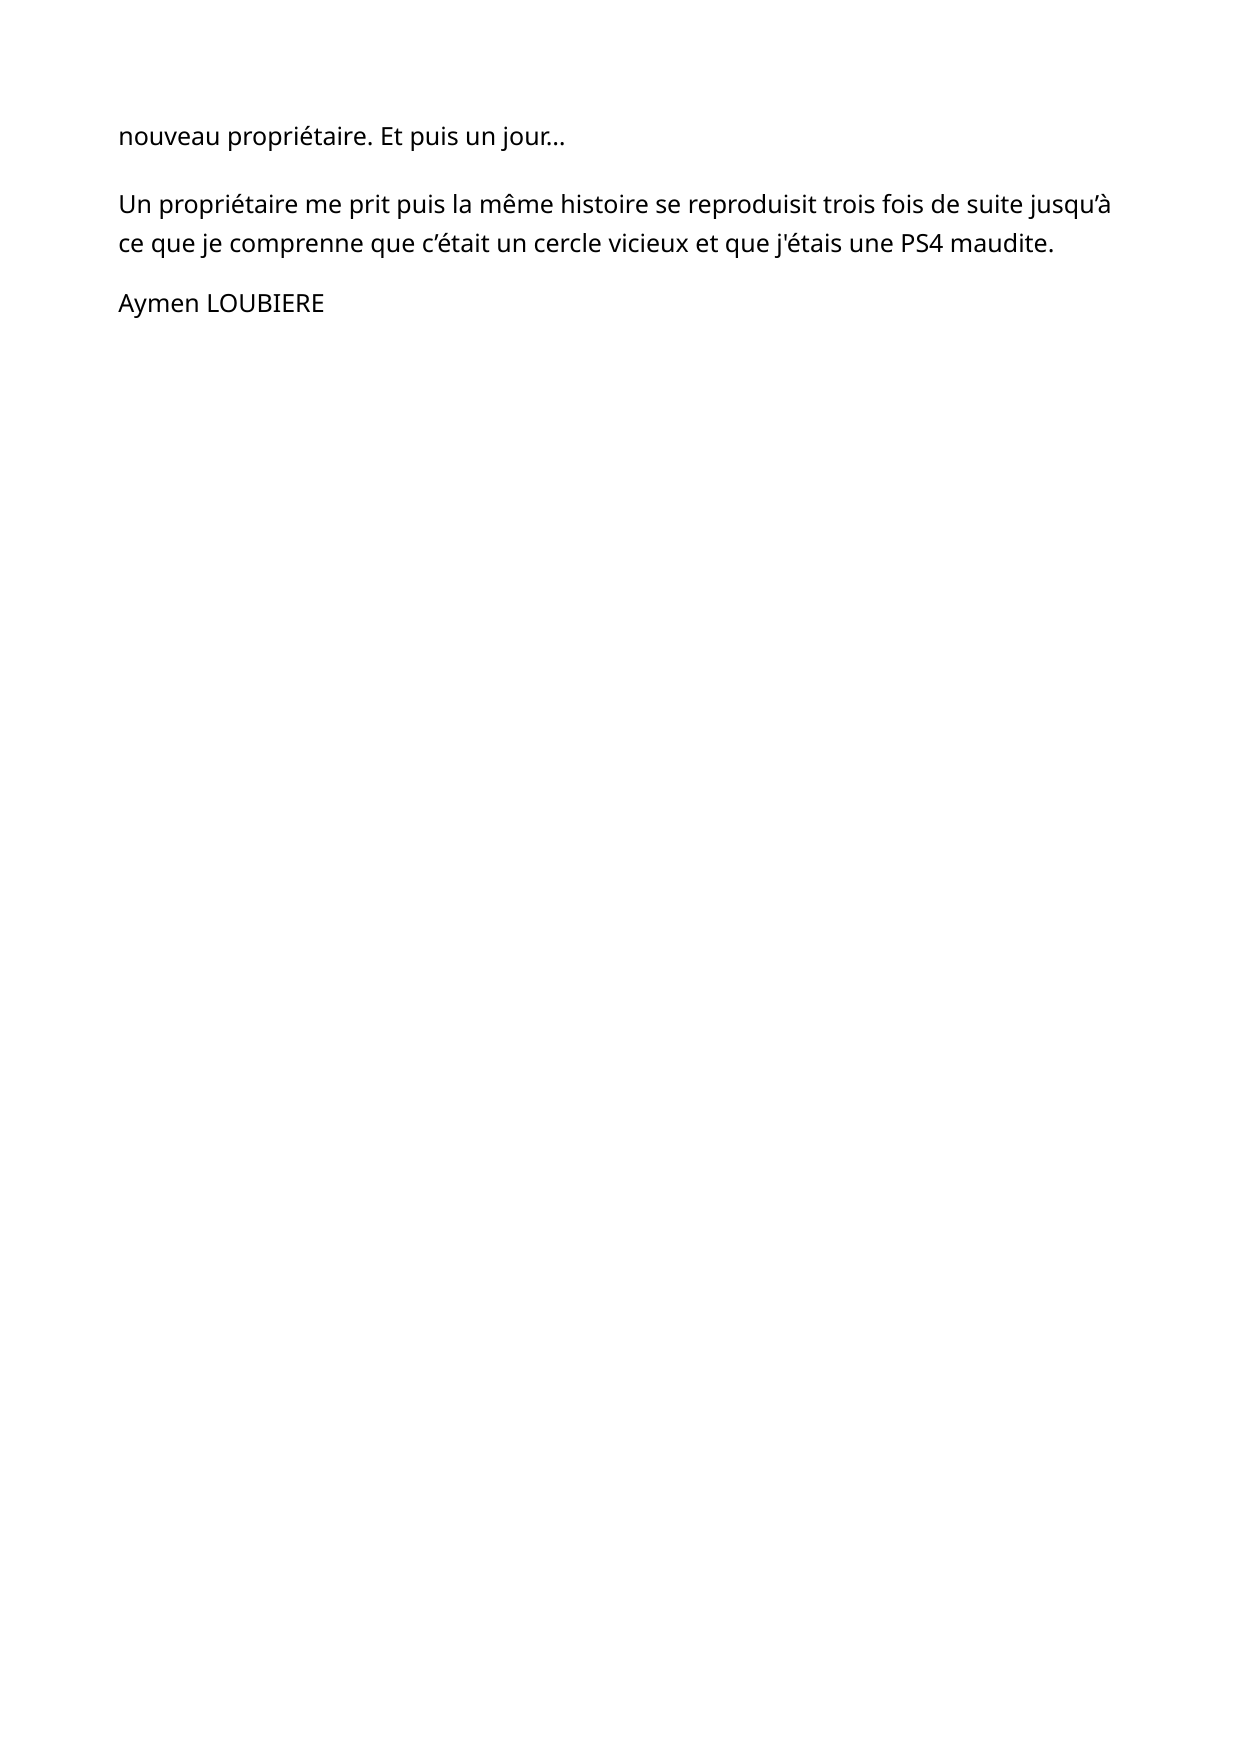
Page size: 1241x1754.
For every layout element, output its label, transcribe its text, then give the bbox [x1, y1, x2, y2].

text nouveau propriétaire. Et puis un jour… [118, 118, 1122, 152]
text Un propriétaire me prit puis la même histoire se reproduisit trois fois de suite jusqu’à ce que je comprenne que c’était un cercle vicieux et que j'étais une PS4 maudite. [118, 186, 1122, 259]
text Aymen LOUBIERE [118, 285, 1122, 319]
